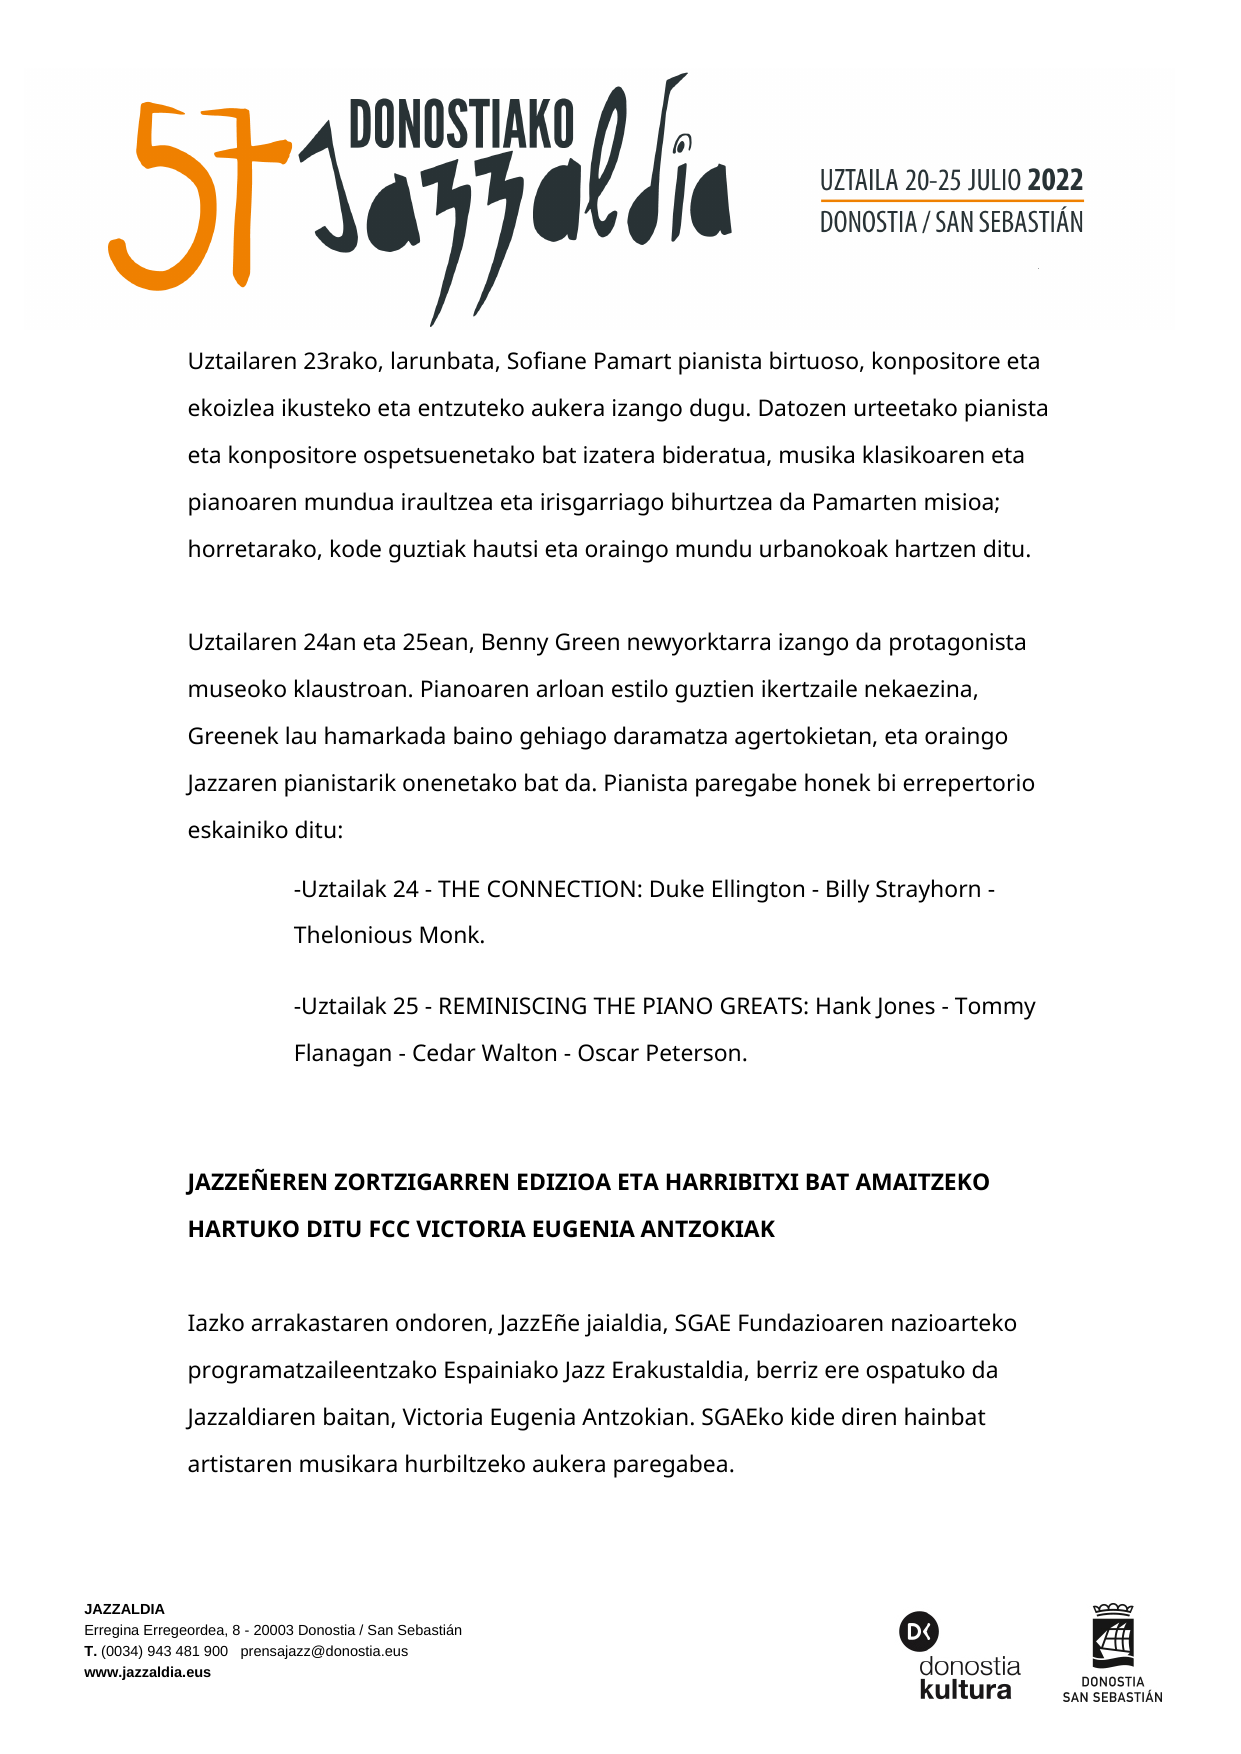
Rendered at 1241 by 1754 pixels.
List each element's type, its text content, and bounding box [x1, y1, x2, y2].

text JAZZEÑEREN ZORTZIGARREN EDIZIOA ETA HARRIBITXI BAT AMAITZEKO HARTUKO DITU FCC VICTORIA EUGENIA ANTZOKIAK [187, 1166, 1053, 1244]
picture [23, 68, 1175, 330]
text -Uztailak 24 - THE CONNECTION: Duke Ellington - Billy Strayhorn - Thelonious Monk. [294, 873, 1053, 951]
picture [1, 1572, 1236, 1751]
text Iazko arrakastaren ondoren, JazzEñe jaialdia, SGAE Fundazioaren nazioarteko programatzaileentzako Espainiako Jazz Erakustaldia, berriz ere ospatuko da Jazzaldiaren baitan, Victoria Eugenia Antzokian. SGAEko kide diren hainbat artistaren musikara hurbiltzeko aukera paregabea. [187, 1307, 1053, 1479]
text Uztailaren 24an eta 25ean, Benny Green newyorktarra izango da protagonista museoko klaustroan. Pianoaren arloan estilo guztien ikertzaile nekaezina, Greenek lau hamarkada baino gehiago daramatza agertokietan, eta oraingo Jazzaren pianistarik onenetako bat da. Pianista paregabe honek bi errepertorio eskainiko ditu: [187, 626, 1053, 845]
text -Uztailak 25 - REMINISCING THE PIANO GREATS: Hank Jones - Tommy Flanagan - Cedar Walton - Oscar Peterson. [294, 990, 1053, 1068]
text Uztailaren 23rako, larunbata, Sofiane Pamart pianista birtuoso, konpositore eta ekoizlea ikusteko eta entzuteko aukera izango dugu. Datozen urteetako pianista eta konpositore ospetsuenetako bat izatera bideratua, musika klasikoaren eta pianoaren mundua iraultzea eta irisgarriago bihurtzea da Pamarten misioa; horretarako, kode guztiak hautsi eta oraingo mundu urbanokoak hartzen ditu. [187, 330, 1053, 564]
